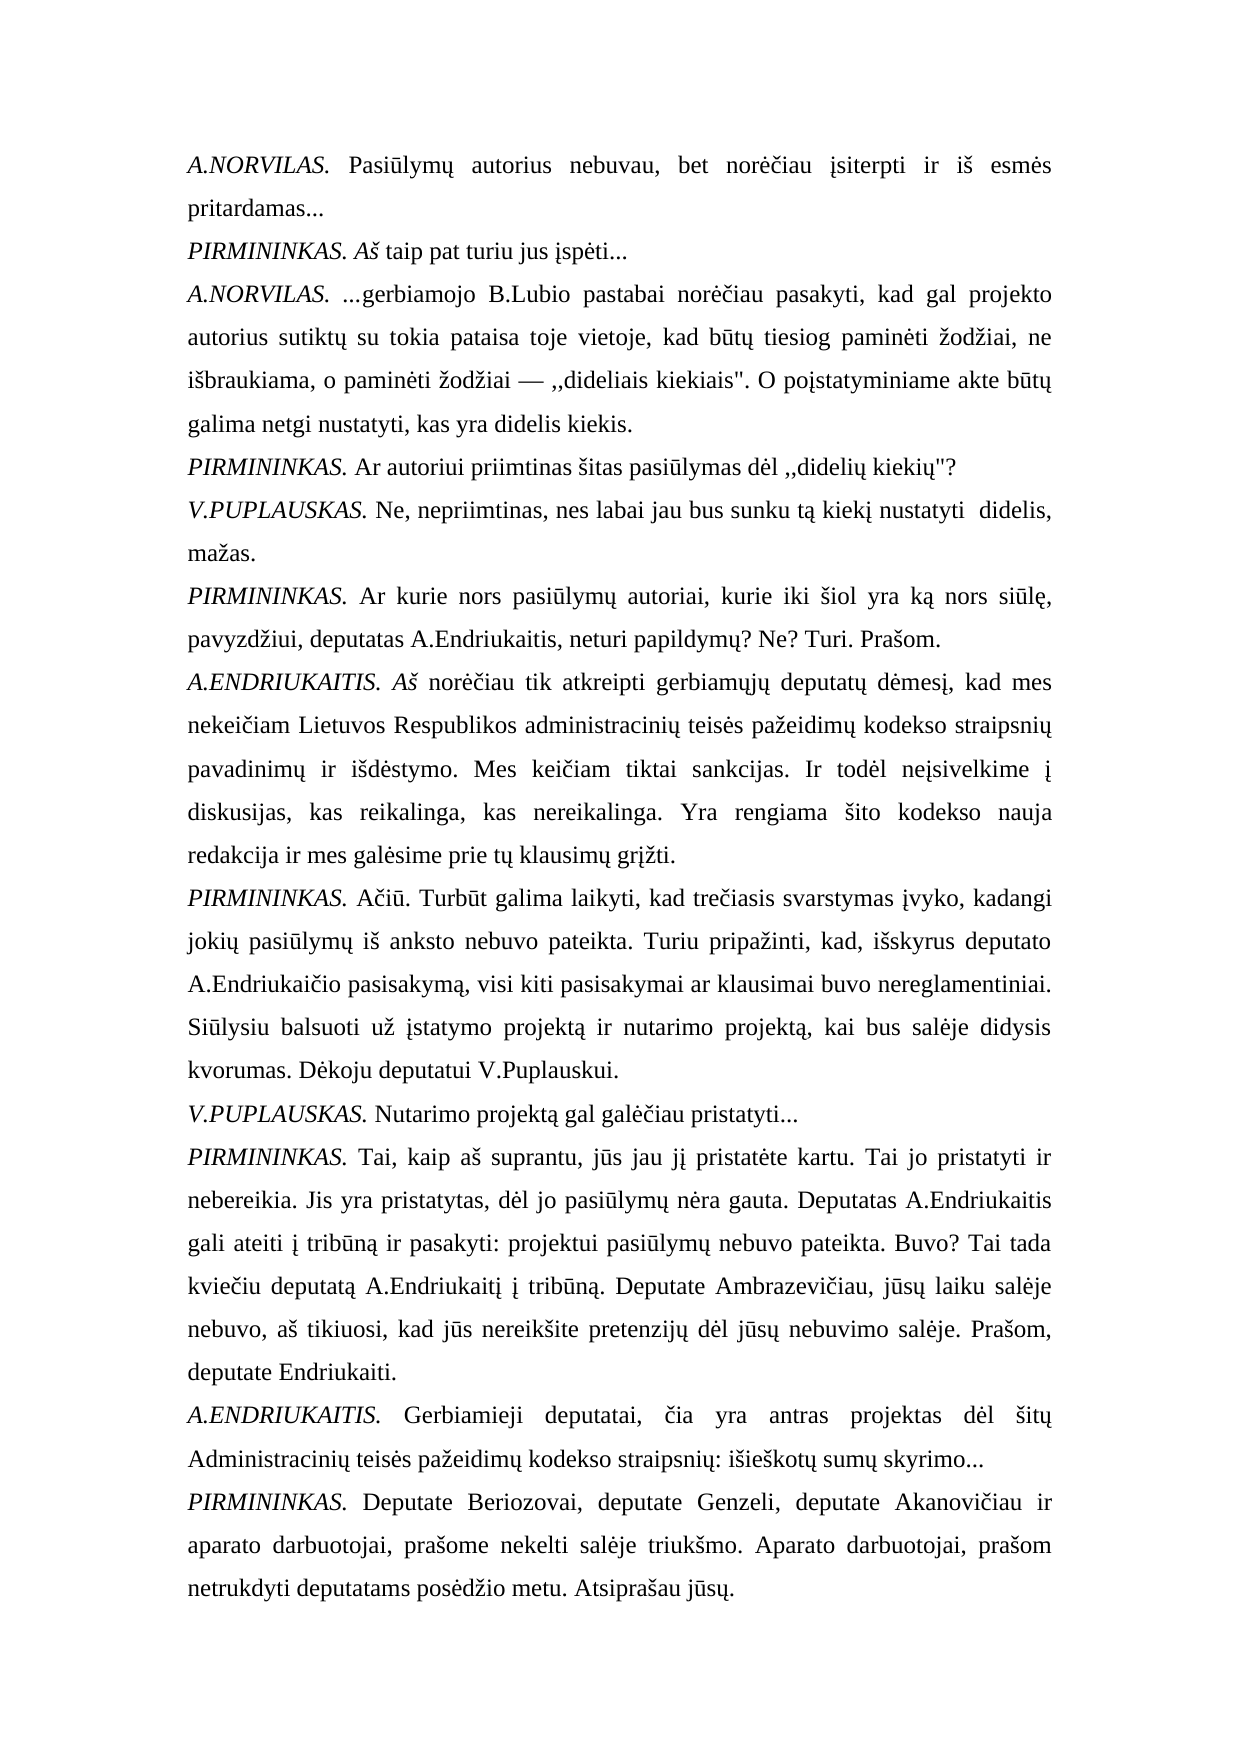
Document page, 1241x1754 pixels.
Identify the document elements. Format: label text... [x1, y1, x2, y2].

text PIRMININKAS. Ar kurie nors pasiūlymų autoriai, kurie iki šiol yra ką nors siūlę, pavyzdžiui, deputatas A.Endriukaitis, neturi papildymų? Ne? Turi. Prašom. [187, 581, 1053, 653]
text A.ENDRIUKAITIS. Aš norėčiau tik atkreipti gerbiamųjų deputatų dėmesį, kad mes nekeičiam Lietuvos Respublikos administracinių teisės pažeidimų kodekso straipsnių pavadinimų ir išdėstymo. Mes keičiam tiktai sankcijas. Ir todėl neįsivelkime į diskusijas, kas reikalinga, kas nereikalinga. Yra rengiama šito kodekso nauja redakcija ir mes galėsime prie tų klausimų grįžti. [187, 667, 1053, 869]
text PIRMININKAS. Deputate Beriozovai, deputate Genzeli, deputate Akanovičiau ir aparato darbuotojai, prašome nekelti salėje triukšmo. Aparato darbuotojai, prašom netrukdyti deputatams posėdžio metu. Atsiprašau jūsų. [187, 1487, 1053, 1602]
text V.PUPLAUSKAS. Nutarimo projektą gal galėčiau pristatyti... [187, 1099, 1053, 1127]
text A.NORVILAS. ...gerbiamojo B.Lubio pastabai norėčiau pasakyti, kad gal projekto autorius sutiktų su tokia pataisa toje vietoje, kad būtų tiesiog paminėti žodžiai, ne išbraukiama, o paminėti žodžiai — ,,dideliais kiekiais". O poįstatyminiame akte būtų galima netgi nustatyti, kas yra didelis kiekis. [187, 279, 1053, 437]
text PIRMININKAS. Ar autoriui priimtinas šitas pasiūlymas dėl ,,didelių kiekių"? [187, 452, 1053, 481]
text A.ENDRIUKAITIS. Gerbiamieji deputatai, čia yra antras projektas dėl šitų Administracinių teisės pažeidimų kodekso straipsnių: išieškotų sumų skyrimo... [187, 1401, 1053, 1472]
text V.PUPLAUSKAS. Ne, nepriimtinas, nes labai jau bus sunku tą kiekį nustatyti didelis, mažas. [187, 495, 1053, 567]
text PIRMININKAS. Aš taip pat turiu jus įspėti... [187, 236, 1053, 265]
text A.NORVILAS. Pasiūlymų autorius nebuvau, bet norėčiau įsiterpti ir iš esmės pritardamas... [187, 150, 1053, 222]
text PIRMININKAS. Tai, kaip aš suprantu, jūs jau jį pristatėte kartu. Tai jo pristatyti ir nebereikia. Jis yra pristatytas, dėl jo pasiūlymų nėra gauta. Deputatas A.Endriukaitis gali ateiti į tribūną ir pasakyti: projektui pasiūlymų nebuvo pateikta. Buvo? Tai tada kviečiu deputatą A.Endriukaitį į tribūną. Deputate Ambrazevičiau, jūsų laiku salėje nebuvo, aš tikiuosi, kad jūs nereikšite pretenzijų dėl jūsų nebuvimo salėje. Prašom, deputate Endriukaiti. [187, 1142, 1053, 1386]
text PIRMININKAS. Ačiū. Turbūt galima laikyti, kad trečiasis svarstymas įvyko, kadangi jokių pasiūlymų iš anksto nebuvo pateikta. Turiu pripažinti, kad, išskyrus deputato A.Endriukaičio pasisakymą, visi kiti pasisakymai ar klausimai buvo nereglamentiniai. Siūlysiu balsuoti už įstatymo projektą ir nutarimo projektą, kai bus salėje didysis kvorumas. Dėkoju deputatui V.Puplauskui. [187, 883, 1053, 1084]
